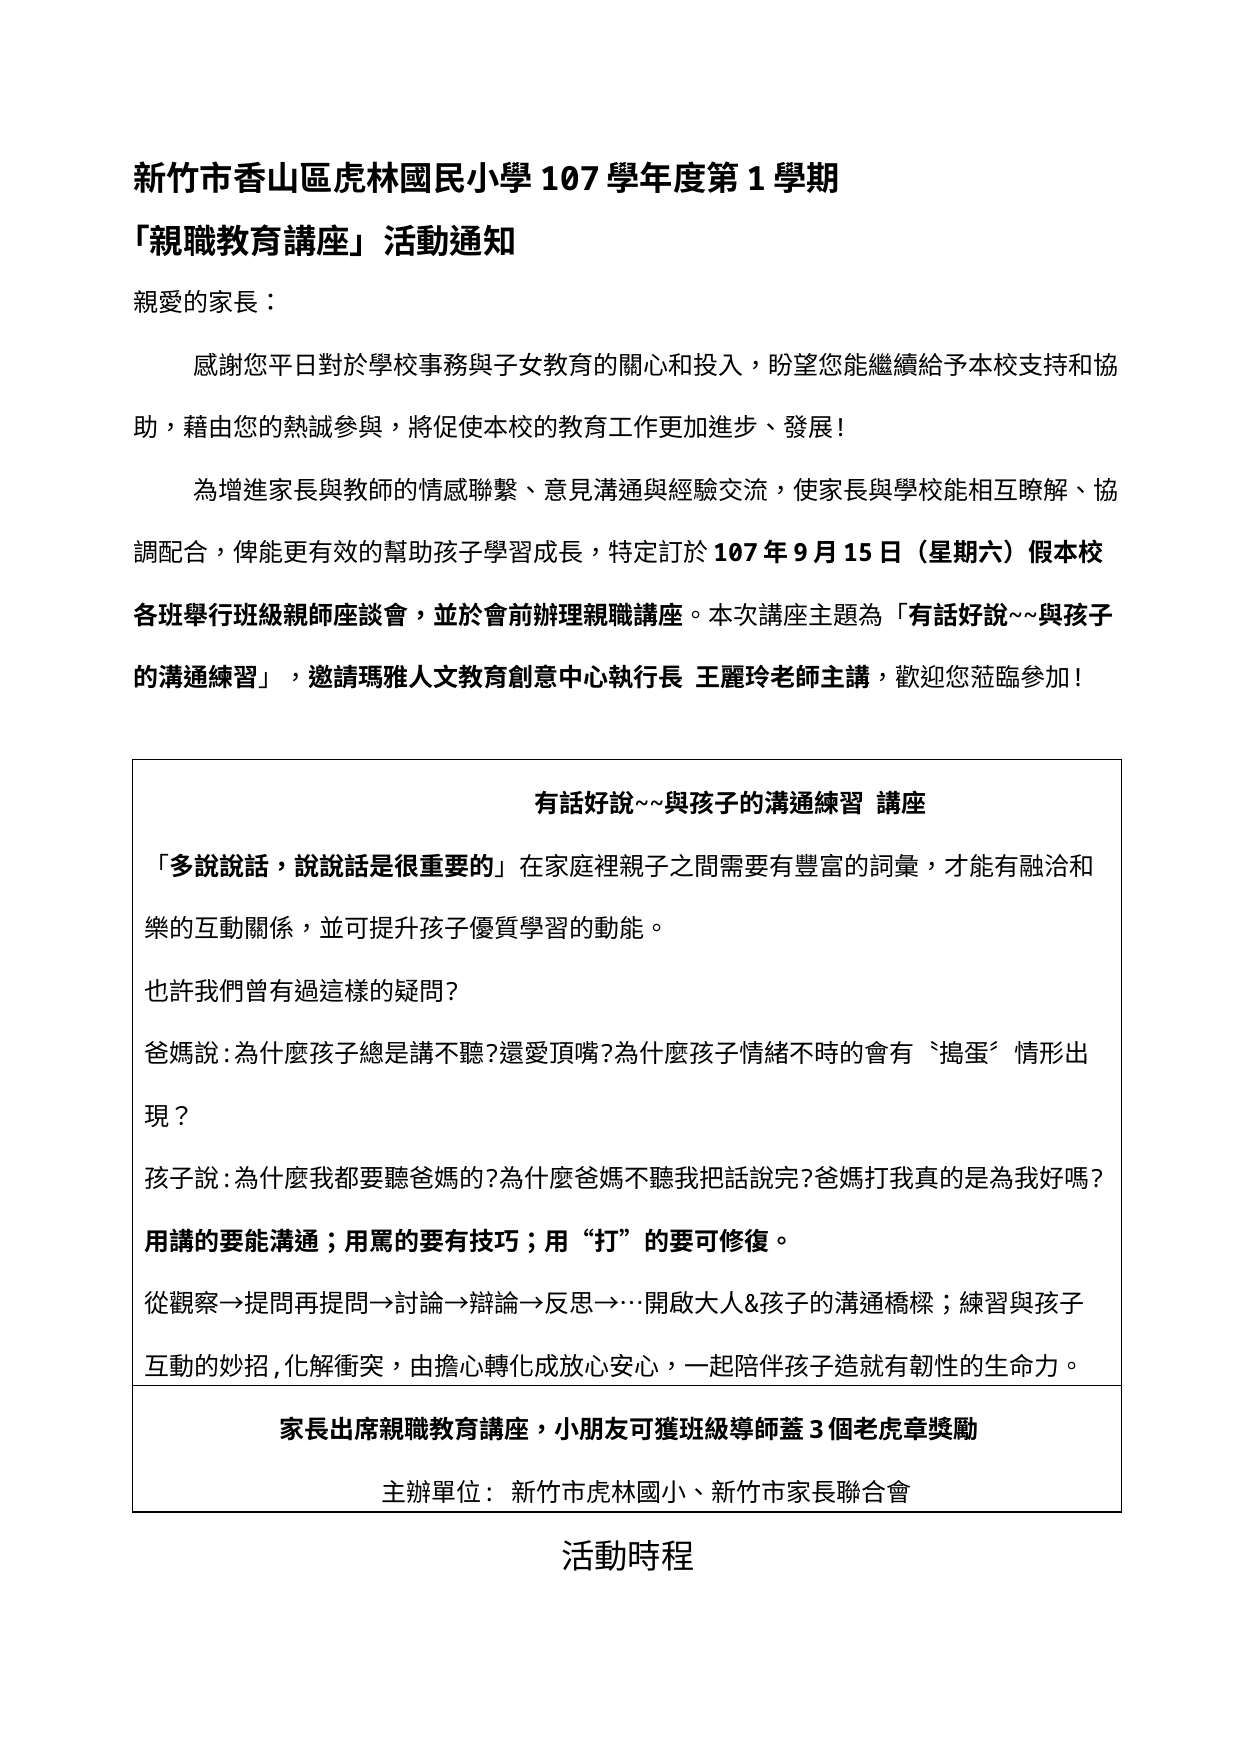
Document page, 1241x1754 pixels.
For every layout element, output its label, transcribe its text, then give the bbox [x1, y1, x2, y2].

text 感謝您平日對於學校事務與子女教育的關心和投入，盼望您能繼續給予本校支持和協助，藉由您的熱誠參與，將促使本校的教育工作更加進步、發展! [133, 322, 1122, 447]
text 活動時程 [133, 1513, 1122, 1575]
text 新竹市香山區虎林國民小學107學年度第1學期 [133, 134, 1122, 197]
text 為增進家長與教師的情感聯繫、意見溝通與經驗交流，使家長與學校能相互瞭解、協調配合，俾能更有效的幫助孩子學習成長，特定訂於107年9月15日（星期六）假本校各班舉行班級親師座談會，並於會前辦理親職講座。本次講座主題為「有話好說~~與孩子的溝通練習」，邀請瑪雅人文教育創意中心執行長 王麗玲老師主講，歡迎您蒞臨參加! [133, 447, 1122, 697]
table_cell 家長出席親職教育講座，小朋友可獲班級導師蓋3個老虎章獎勵 主辦單位: 新竹市虎林國小、新竹市家長聯合會 [133, 1386, 1121, 1511]
text ｢親職教育講座」活動通知 [133, 197, 1122, 259]
table_header 有話好說~~與孩子的溝通練習 講座 「多說說話，說說話是很重要的」在家庭裡親子之間需要有豐富的詞彙，才能有融洽和樂的互動關係，並可提升孩子優質學習的動能。 也許我們曾有過這樣的疑問? 爸媽說:為什麼孩子總是講不聽?還愛頂嘴?為什麼孩子情緒不時的會有〝搗蛋〞情形出現？ 孩子說:為什麼我都要聽爸媽的?為什麼爸媽不聽我把話說完?爸媽打我真的是為我好嗎?用講的要能溝通；用罵的要有技巧；用“打”的要可修復。 從觀察→提問再提問→討論→辯論→反思→…開啟大人&孩子的溝通橋樑；練習與孩子 互動的妙招,化解衝突，由擔心轉化成放心安心，一起陪伴孩子造就有韌性的生命力。 [133, 760, 1121, 1385]
text 親愛的家長： [133, 259, 1122, 322]
